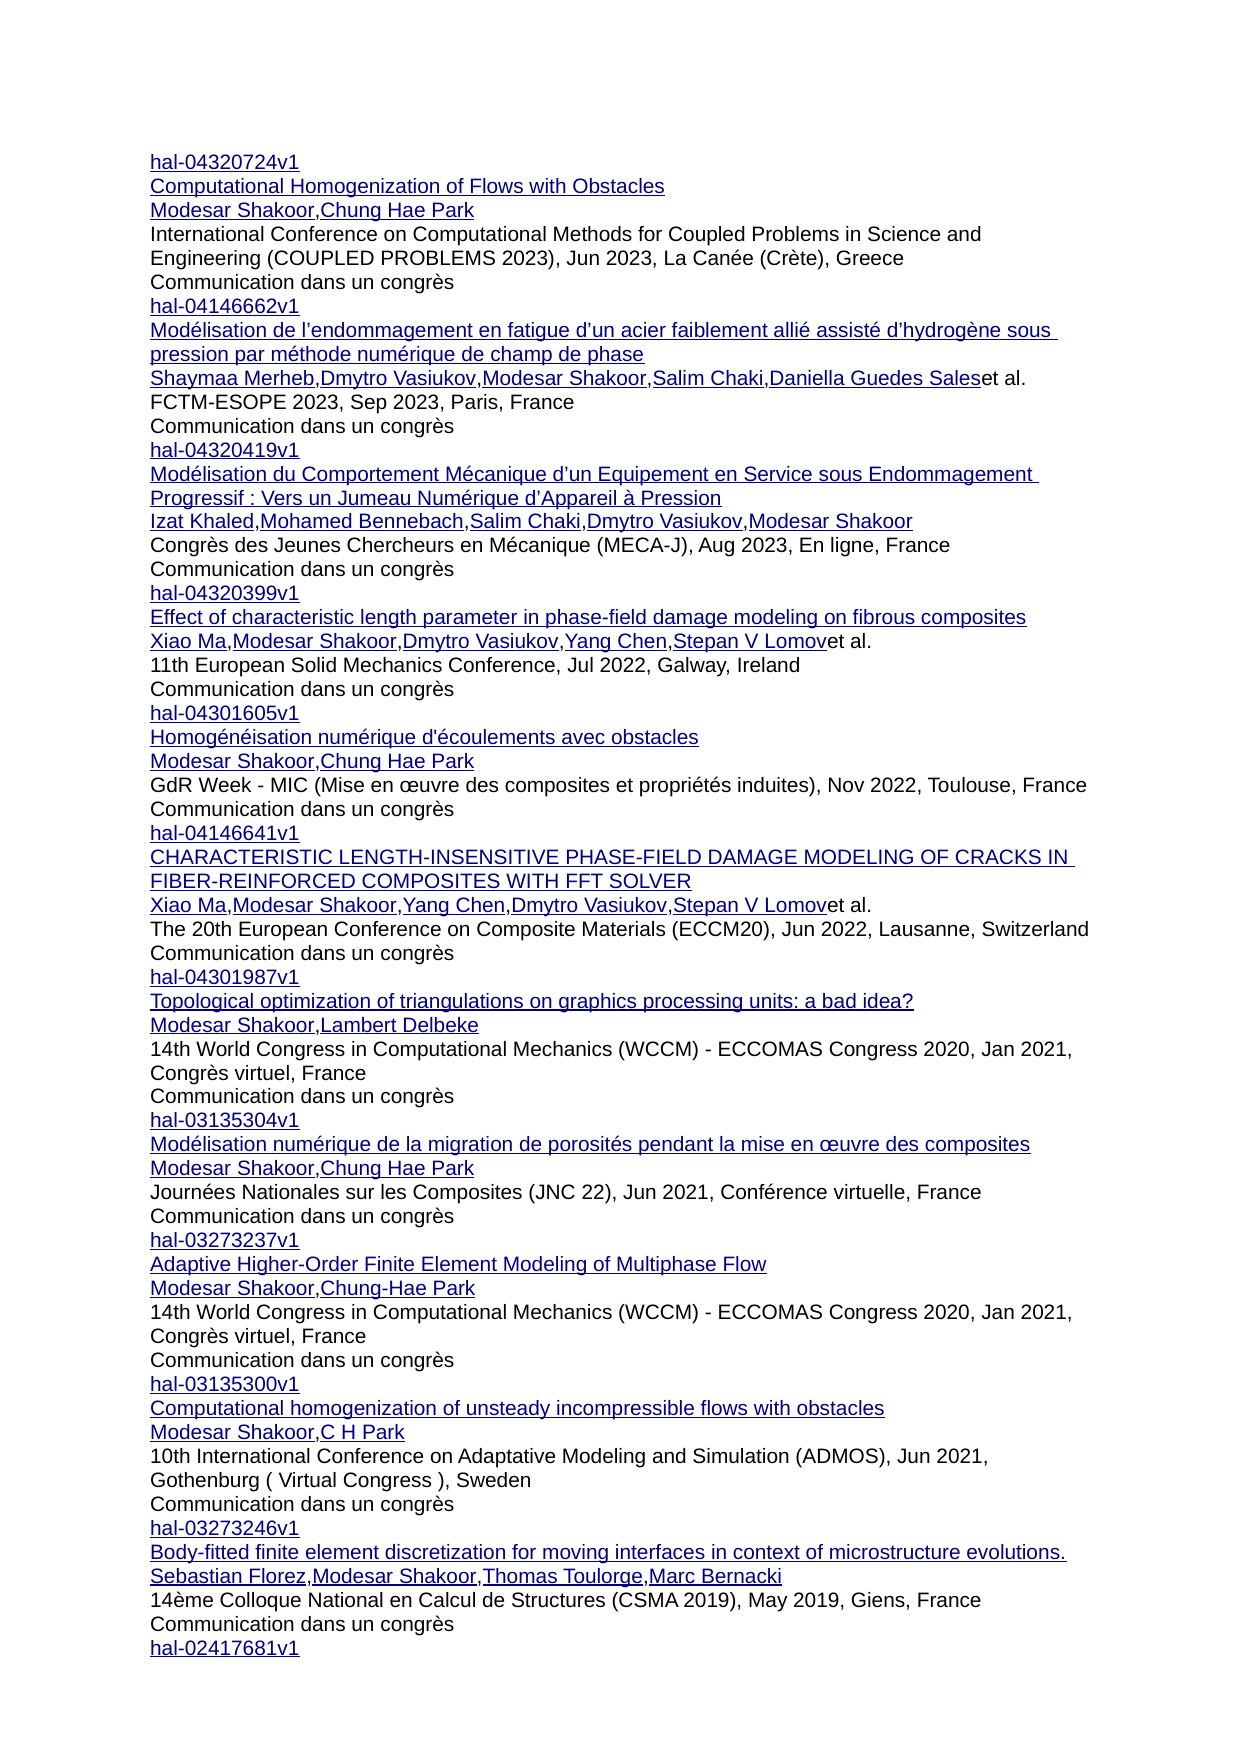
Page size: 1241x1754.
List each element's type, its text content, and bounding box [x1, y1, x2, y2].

table_cell Modélisation de l’endommagement en fatigue d’un acier faiblement allié assisté d’hydrogène sous pression par méthode numérique de champ de phase Shaymaa Merheb,Dmytro Vasiukov,Modesar Shakoor,Salim Chaki,Daniella Guedes Saleset al. FCTM-ESOPE 2023, Sep 2023, Paris, France Communication dans un congrès hal-04320419v1 [150, 318, 1090, 461]
table_cell Homogénéisation numérique d'écoulements avec obstacles Modesar Shakoor,Chung Hae Park GdR Week - MIC (Mise en œuvre des composites et propriétés induites), Nov 2022, Toulouse, France Communication dans un congrès hal-04146641v1 [150, 725, 1090, 845]
table_cell Effect of characteristic length parameter in phase-field damage modeling on fibrous composites Xiao Ma,Modesar Shakoor,Dmytro Vasiukov,Yang Chen,Stepan V Lomovet al. 11th European Solid Mechanics Conference, Jul 2022, Galway, Ireland Communication dans un congrès hal-04301605v1 [150, 605, 1090, 725]
table_cell CHARACTERISTIC LENGTH-INSENSITIVE PHASE-FIELD DAMAGE MODELING OF CRACKS IN FIBER-REINFORCED COMPOSITES WITH FFT SOLVER Xiao Ma,Modesar Shakoor,Yang Chen,Dmytro Vasiukov,Stepan V Lomovet al. The 20th European Conference on Composite Materials (ECCM20), Jun 2022, Lausanne, Switzerland Communication dans un congrès hal-04301987v1 [150, 845, 1090, 988]
table_cell Computational homogenization of unsteady incompressible flows with obstacles Modesar Shakoor,C H Park 10th International Conference on Adaptative Modeling and Simulation (ADMOS), Jun 2021, Gothenburg ( Virtual Congress ), Sweden Communication dans un congrès hal-03273246v1 [150, 1396, 1090, 1539]
table_cell Computational Homogenization of Flows with Obstacles Modesar Shakoor,Chung Hae Park International Conference on Computational Methods for Coupled Problems in Science and Engineering (COUPLED PROBLEMS 2023), Jun 2023, La Canée (Crète), Greece Communication dans un congrès hal-04146662v1 [150, 174, 1090, 318]
table_cell Modélisation numérique de la migration de porosités pendant la mise en œuvre des composites Modesar Shakoor,Chung Hae Park Journées Nationales sur les Composites (JNC 22), Jun 2021, Conférence virtuelle, France Communication dans un congrès hal-03273237v1 [150, 1132, 1090, 1252]
table_cell Modélisation du Comportement Mécanique d’un Equipement en Service sous Endommagement Progressif : Vers un Jumeau Numérique d’Appareil à Pression Izat Khaled,Mohamed Bennebach,Salim Chaki,Dmytro Vasiukov,Modesar Shakoor Congrès des Jeunes Chercheurs en Mécanique (MECA-J), Aug 2023, En ligne, France Communication dans un congrès hal-04320399v1 [150, 461, 1090, 605]
table_cell Adaptive Higher-Order Finite Element Modeling of Multiphase Flow Modesar Shakoor,Chung-Hae Park 14th World Congress in Computational Mechanics (WCCM) - ECCOMAS Congress 2020, Jan 2021, Congrès virtuel, France Communication dans un congrès hal-03135300v1 [150, 1252, 1090, 1396]
table_cell hal-04320724v1 [150, 150, 1090, 174]
table_cell Body-fitted finite element discretization for moving interfaces in context of microstructure evolutions. Sebastian Florez,Modesar Shakoor,Thomas Toulorge,Marc Bernacki 14ème Colloque National en Calcul de Structures (CSMA 2019), May 2019, Giens, France Communication dans un congrès hal-02417681v1 [150, 1540, 1090, 1659]
table_cell Topological optimization of triangulations on graphics processing units: a bad idea? Modesar Shakoor,Lambert Delbeke 14th World Congress in Computational Mechanics (WCCM) - ECCOMAS Congress 2020, Jan 2021, Congrès virtuel, France Communication dans un congrès hal-03135304v1 [150, 989, 1090, 1132]
